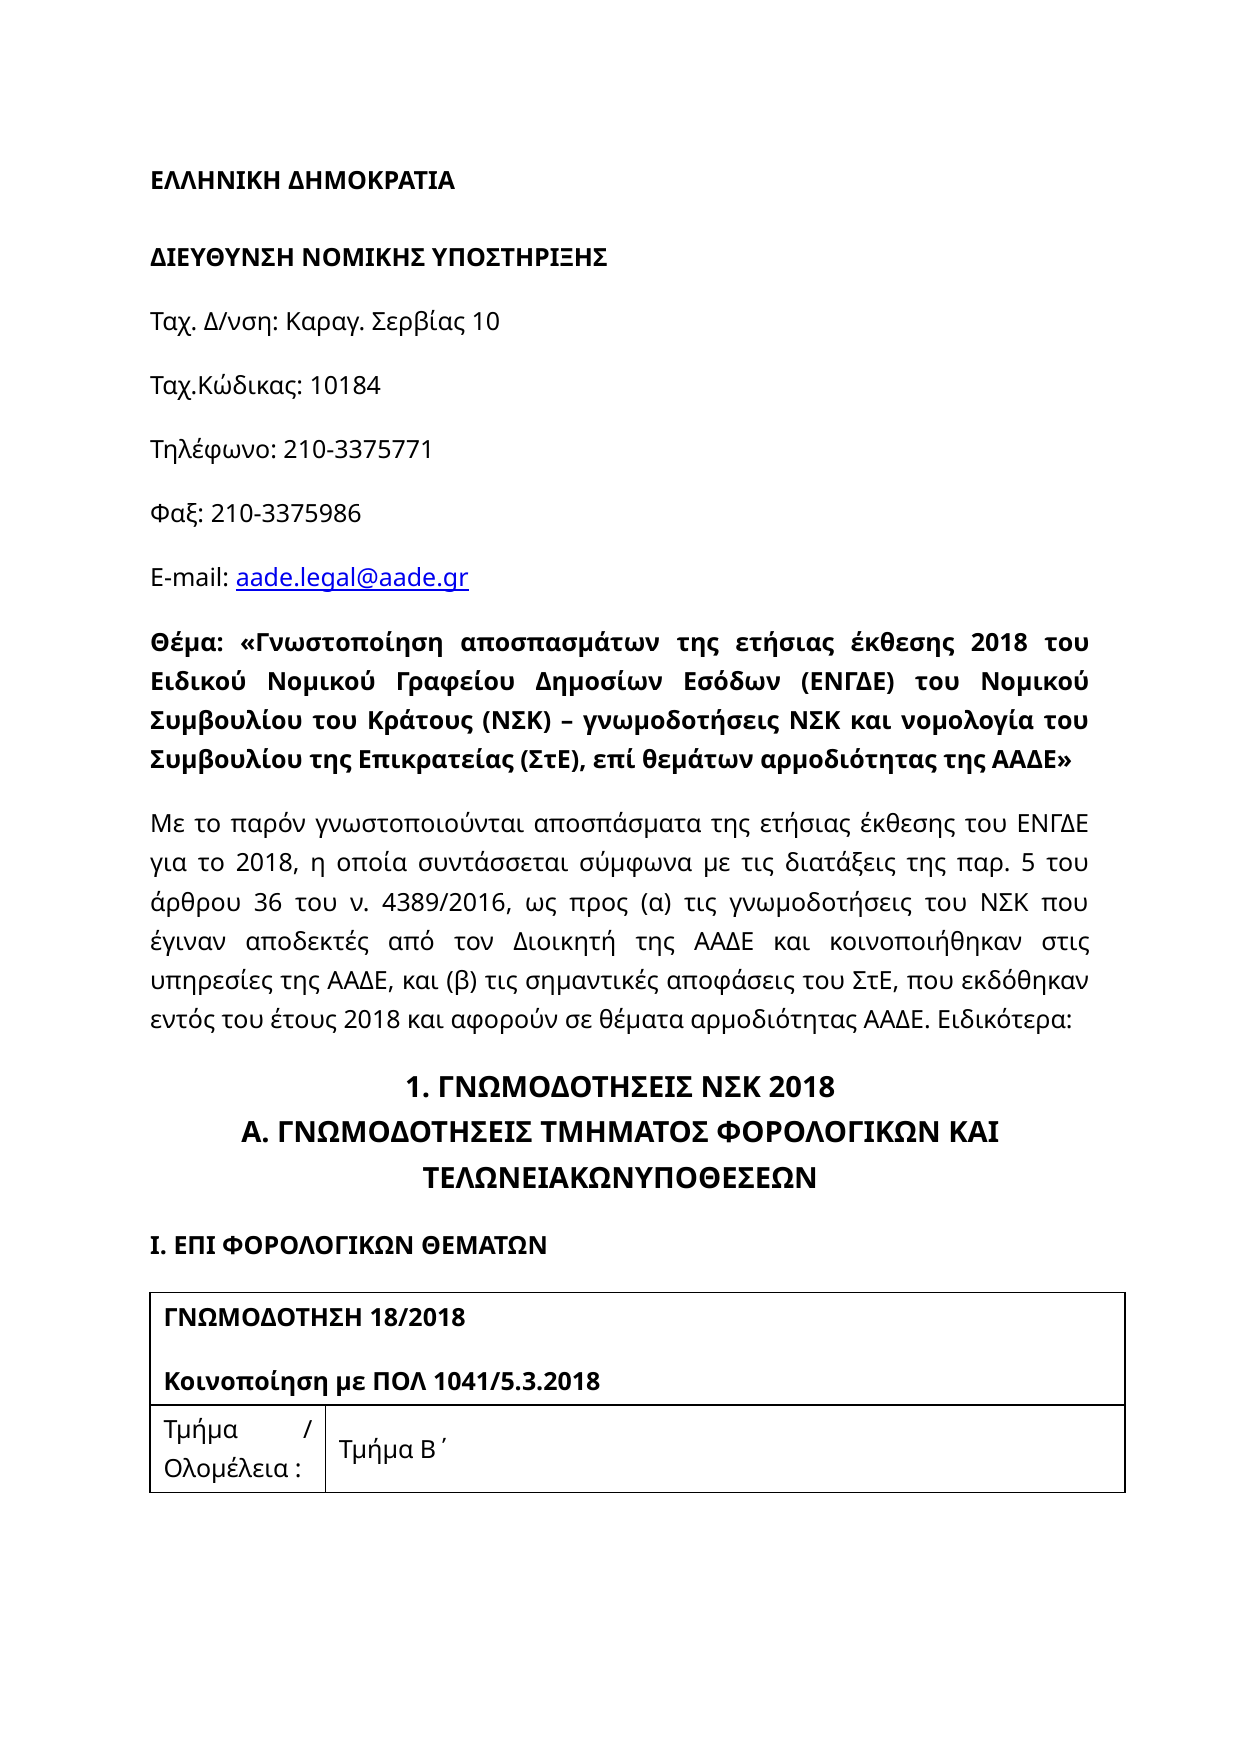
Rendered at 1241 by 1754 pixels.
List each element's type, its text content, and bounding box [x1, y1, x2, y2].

text 1. ΓΝΩΜΟΔΟΤΗΣΕΙΣ ΝΣΚ 2018 Α. ΓΝΩΜΟΔΟΤΗΣΕΙΣ ΤΜΗΜΑΤΟΣ ΦΟΡΟΛΟΓΙΚΩΝ ΚΑΙ ΤΕΛΩΝΕΙΑΚΩΝΥΠΟΘΕΣΕΩΝ [150, 1066, 1090, 1197]
text Ι. ΕΠΙ ΦΟΡΟΛΟΓΙΚΩΝ ΘΕΜΑΤΩΝ [150, 1228, 1090, 1262]
text Με το παρόν γνωστοποιούνται αποσπάσματα της ετήσιας έκθεσης του ΕΝΓΔΕ για το 2018, η οποία συντάσσεται σύμφωνα με τις διατάξεις της παρ. 5 του άρθρου 36 του ν. 4389/2016, ως προς (α) τις γνωμοδοτήσεις του ΝΣΚ που έγιναν αποδεκτές από τον Διοικητή της ΑΑΔΕ και κοινοποιήθηκαν στις υπηρεσίες της ΑΑΔΕ, και (β) τις σημαντικές αποφάσεις του ΣτΕ, που εκδόθηκαν εντός του έτους 2018 και αφορούν σε θέματα αρμοδιότητας ΑΑΔΕ. Ειδικότερα: [150, 806, 1090, 1036]
text Τηλέφωνο: 210-3375771 [150, 432, 1090, 466]
text Ταχ.Κώδικας: 10184 [150, 367, 1090, 402]
table_cell Τμήμα / Ολομέλεια : [151, 1406, 325, 1491]
text ΔΙΕΥΘΥΝΣΗ ΝΟΜΙΚΗΣ ΥΠΟΣΤΗΡΙΞΗΣ [150, 239, 1090, 273]
text Φαξ: 210-3375986 [150, 496, 1090, 530]
text Ε-mail: aade.legal@aade.gr [150, 560, 1090, 594]
title ΕΛΛΗΝΙΚΗ ΔΗΜΟΚΡΑΤΙΑ [150, 162, 1090, 197]
table_cell Τμήμα Β΄ [326, 1406, 1124, 1491]
table_header ΓΝΩΜΟΔΟΤΗΣΗ 18/2018 Κοινοποίηση με ΠΟΛ 1041/5.3.2018 [151, 1293, 1124, 1404]
text Ταχ. Δ/νση: Καραγ. Σερβίας 10 [150, 303, 1090, 337]
text Θέμα: «Γνωστοποίηση αποσπασμάτων της ετήσιας έκθεσης 2018 του Ειδικού Νομικού Γραφείου Δημοσίων Εσόδων (ΕΝΓΔΕ) του Νομικού Συμβουλίου του Κράτους (ΝΣΚ) – γνωμοδοτήσεις ΝΣΚ και νομολογία του Συμβουλίου της Επικρατείας (ΣτΕ), επί θεμάτων αρμοδιότητας της ΑΑΔΕ» [150, 624, 1090, 776]
